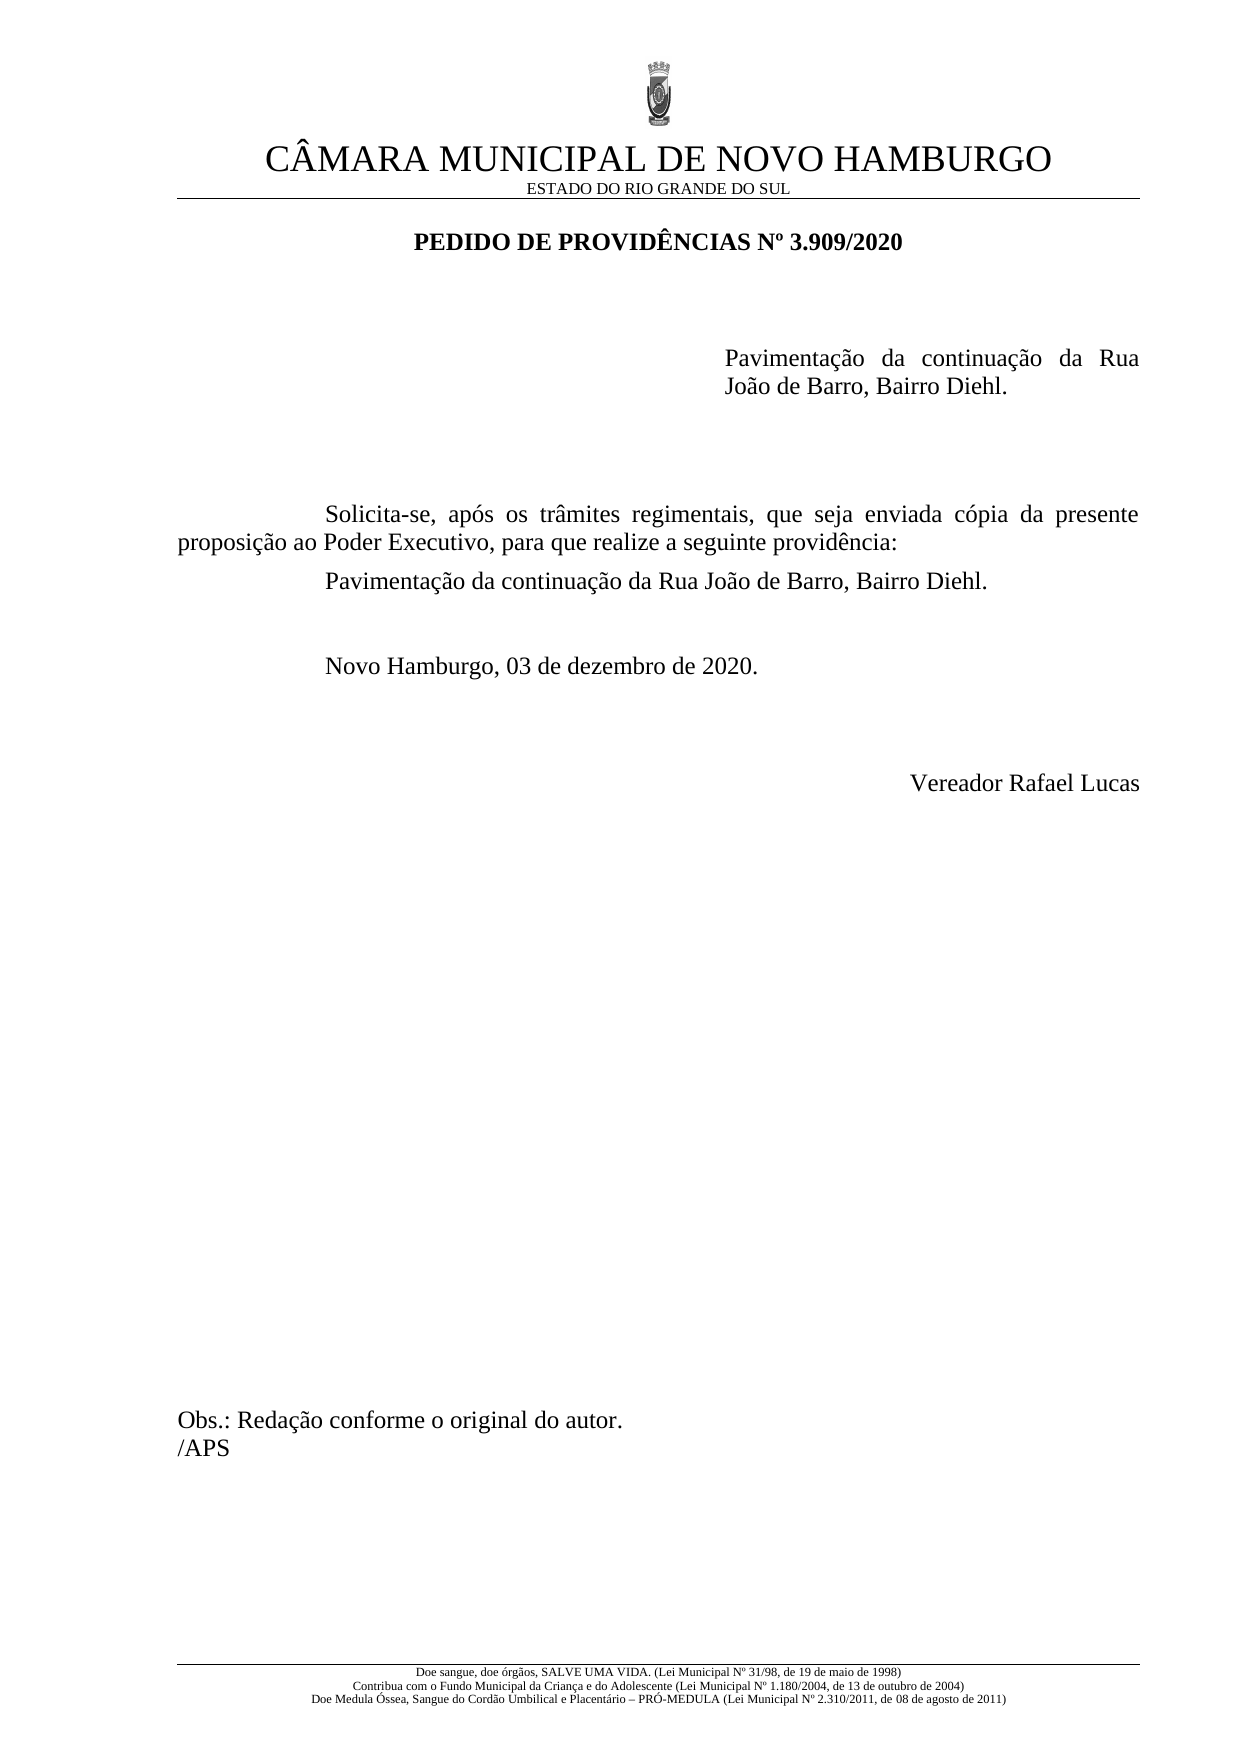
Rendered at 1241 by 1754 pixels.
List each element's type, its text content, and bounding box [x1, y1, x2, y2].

text Solicita-se, após os trâmites regimentais, que seja enviada cópia da presente proposição ao Poder Executivo, para que realize a seguinte providência: [177, 500, 1140, 556]
text Obs.: Redação conforme o original do autor. [177, 1406, 1140, 1434]
text Pavimentação da continuação da Rua João de Barro, Bairro Diehl. [177, 567, 1140, 595]
list Pavimentação da continuação da Rua João de Barro, Bairro Diehl. [687, 344, 1140, 400]
text PEDIDO DE PROVIDÊNCIAS Nº 3.909/2020 [177, 228, 1140, 256]
text /APS [177, 1434, 1140, 1461]
text Novo Hamburgo, 03 de dezembro de 2020. [177, 652, 1140, 680]
text Vereador Rafael Lucas [649, 769, 1140, 796]
